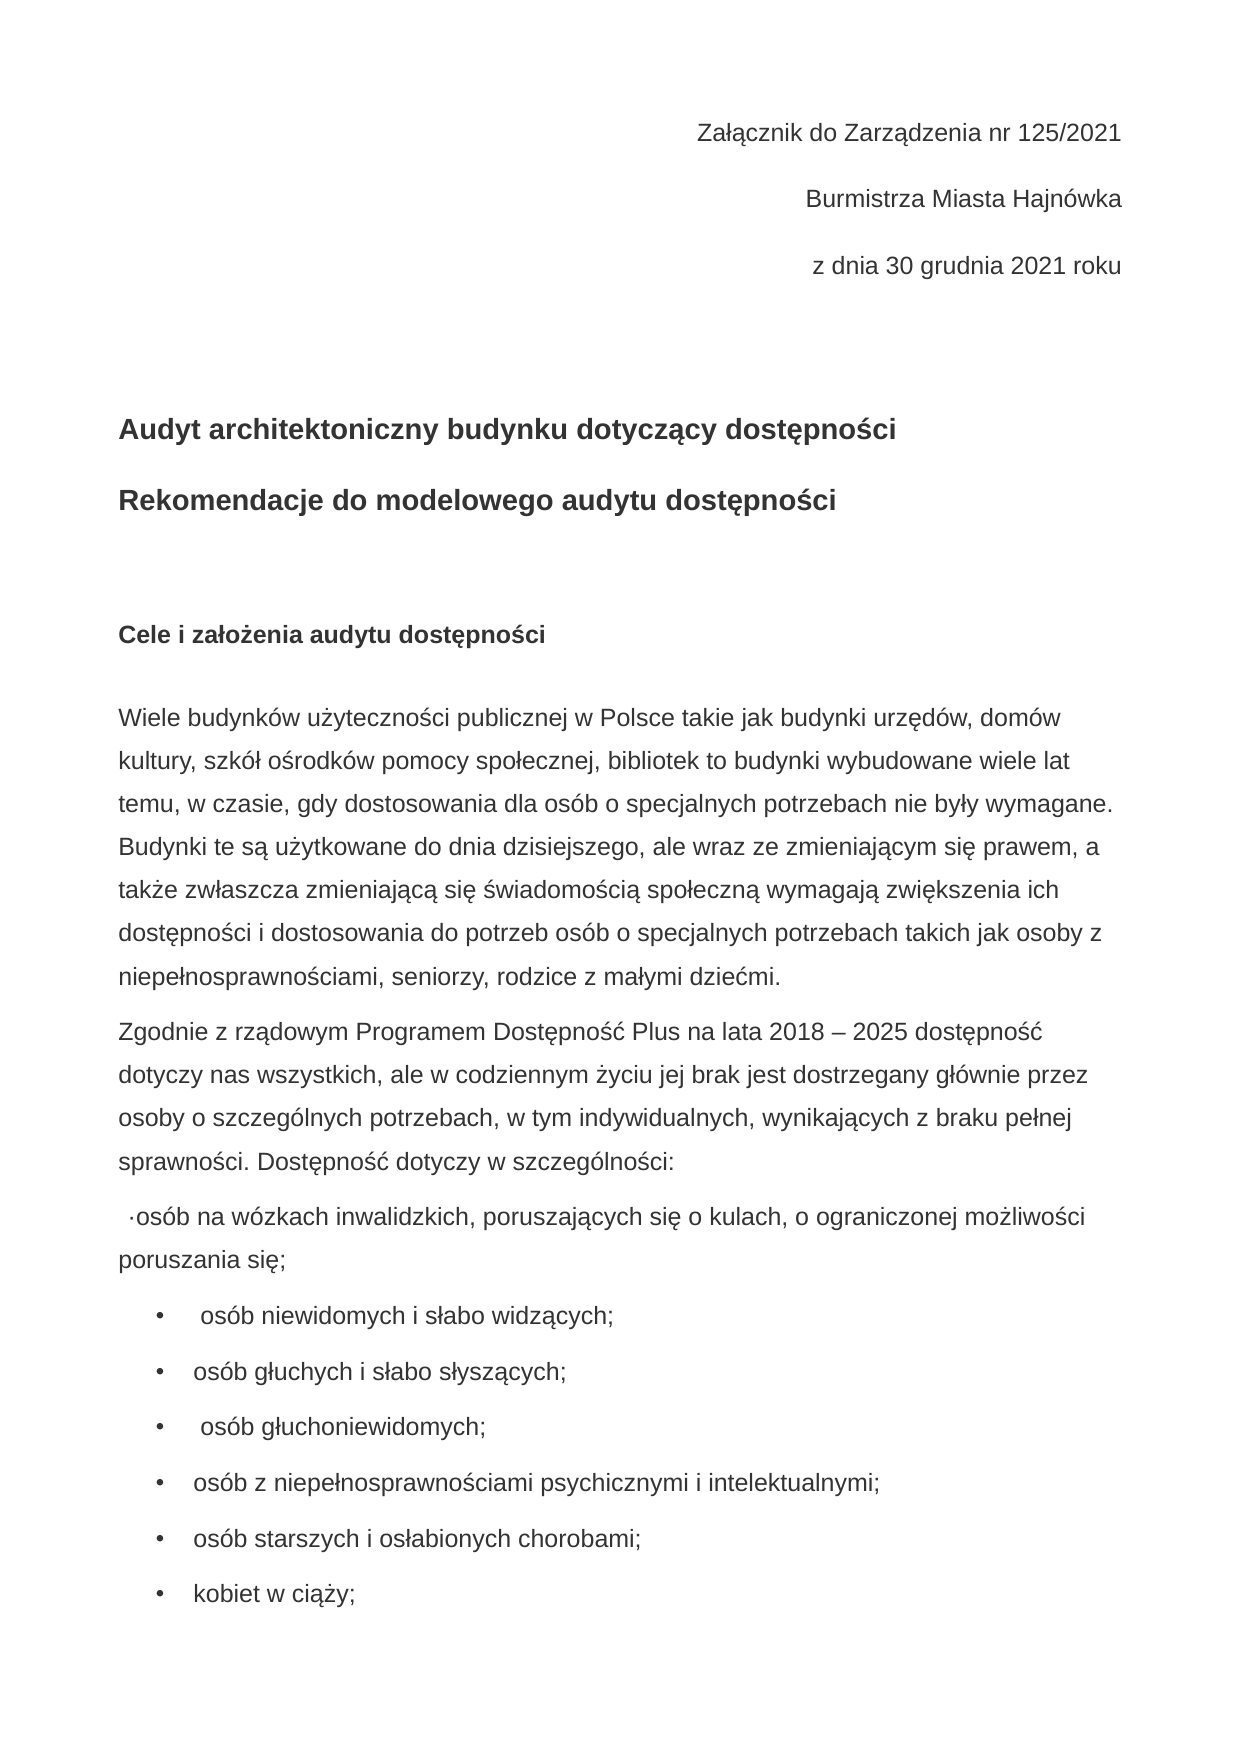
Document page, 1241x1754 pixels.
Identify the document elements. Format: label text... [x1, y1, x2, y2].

subtitle Audyt architektoniczny budynku dotyczący dostępności [118, 412, 1122, 445]
text Zgodnie z rządowym Programem Dostępność Plus na lata 2018 – 2025 dostępność dotyczy nas wszystkich, ale w codziennym życiu jej brak jest dostrzegany głównie przez osoby o szczególnych potrzebach, w tym indywidualnych, wynikających z braku pełnej sprawności. Dostępność dotyczy w szczególności: [118, 1017, 1122, 1175]
list kobiet w ciąży; [156, 1579, 1122, 1608]
list osób głuchych i słabo słyszących; [156, 1357, 1122, 1385]
text ·osób na wózkach inwalidzkich, poruszających się o kulach, o ograniczonej możliwości poruszania się; [118, 1202, 1122, 1274]
subtitle Cele i założenia audytu dostępności [118, 620, 1122, 649]
subtitle Burmistrza Miasta Hajnówka [118, 184, 1122, 213]
subtitle Rekomendacje do modelowego audytu dostępności [118, 483, 1122, 516]
list osób niewidomych i słabo widzących; [156, 1301, 1122, 1330]
text Wiele budynków użyteczności publicznej w Polsce takie jak budynki urzędów, domów kultury, szkół ośrodków pomocy społecznej, bibliotek to budynki wybudowane wiele lat temu, w czasie, gdy dostosowania dla osób o specjalnych potrzebach nie były wymagane. Budynki te są użytkowane do dnia dzisiejszego, ale wraz ze zmieniającym się prawem, a także zwłaszcza zmieniającą się świadomością społeczną wymagają zwiększenia ich dostępności i dostosowania do potrzeb osób o specjalnych potrzebach takich jak osoby z niepełnosprawnościami, seniorzy, rodzice z małymi dziećmi. [118, 703, 1122, 990]
list osób z niepełnosprawnościami psychicznymi i intelektualnymi; [156, 1468, 1122, 1497]
subtitle z dnia 30 grudnia 2021 roku [118, 251, 1122, 279]
list osób starszych i osłabionych chorobami; [156, 1524, 1122, 1553]
subtitle Załącznik do Zarządzenia nr 125/2021 [118, 118, 1122, 147]
list osób głuchoniewidomych; [156, 1412, 1122, 1441]
